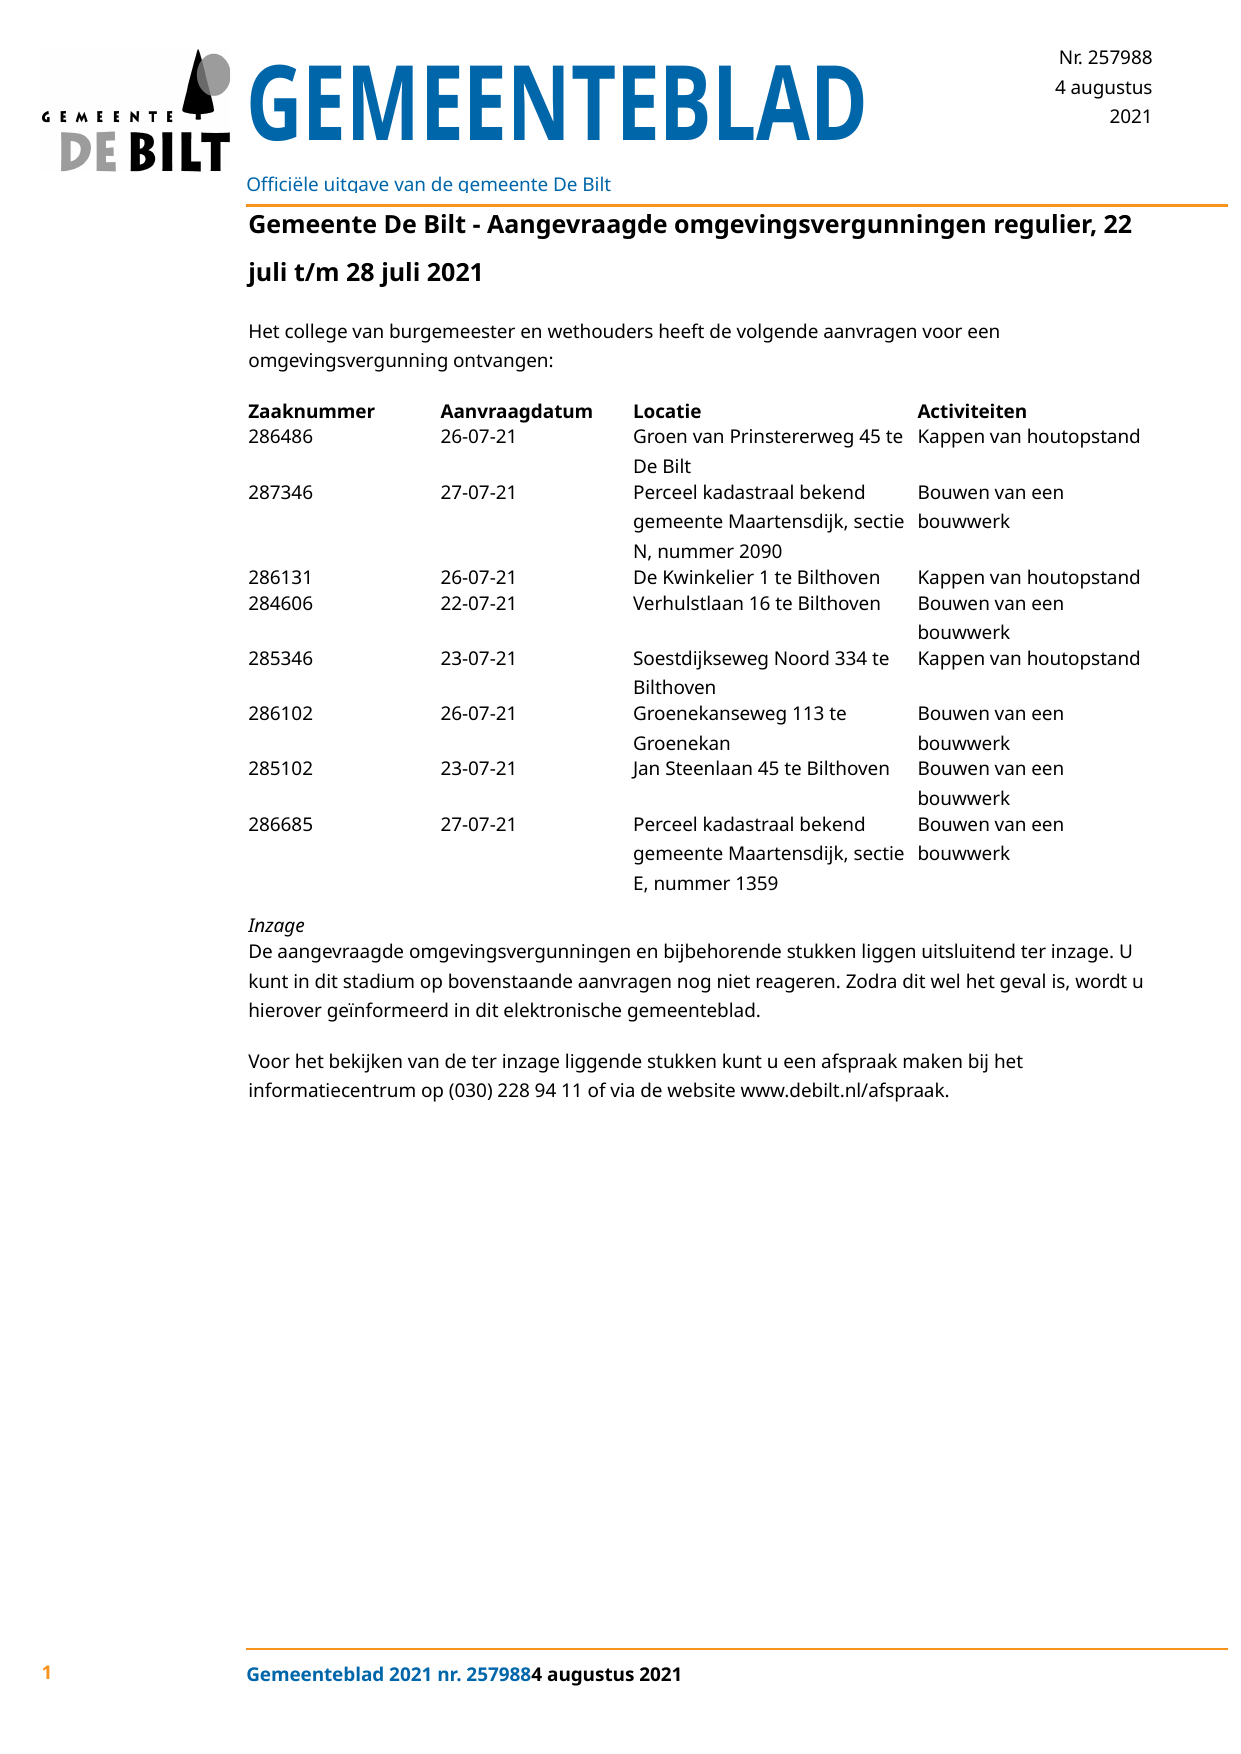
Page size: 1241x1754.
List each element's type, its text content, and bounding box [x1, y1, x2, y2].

table_cell Soestdijkseweg Noord 334 te Bilthoven [633, 645, 917, 700]
table_cell Jan Steenlaan 45 te Bilthoven [633, 756, 917, 811]
text Het college van burgemeester en wethouders heeft de volgende aanvragen voor een omgevingsvergunning ontvangen: [248, 318, 1152, 373]
table_cell 287346 [248, 479, 440, 564]
table_cell 27-07-21 [440, 479, 633, 564]
table_cell Bouwen van een bouwwerk [917, 811, 1152, 896]
table_cell Groen van Prinstererweg 45 te De Bilt [633, 424, 917, 479]
table_header Locatie [633, 398, 917, 424]
table_cell 284606 [248, 590, 440, 645]
table_cell Kappen van houtopstand [917, 424, 1152, 479]
table_cell Perceel kadastraal bekend gemeente Maartensdijk, sectie N, nummer 2090 [633, 479, 917, 564]
table_cell Kappen van houtopstand [917, 564, 1152, 590]
text De aangevraagde omgevingsvergunningen en bijbehorende stukken liggen uitsluitend ter inzage. U kunt in dit stadium op bovenstaande aanvragen nog niet reageren. Zodra dit wel het geval is, wordt u hierover geïnformeerd in dit elektronische gemeenteblad. [248, 938, 1152, 1023]
table_cell 286685 [248, 811, 440, 896]
table_header Zaaknummer [248, 398, 440, 424]
table_cell 285102 [248, 756, 440, 811]
table_header Aanvraagdatum [440, 398, 633, 424]
table_cell 286131 [248, 564, 440, 590]
table_cell Groenekanseweg 113 te Groenekan [633, 700, 917, 756]
table_cell 22-07-21 [440, 590, 633, 645]
table_cell 23-07-21 [440, 645, 633, 700]
table_cell 26-07-21 [440, 424, 633, 479]
table_cell 286486 [248, 424, 440, 479]
table_header Activiteiten [917, 398, 1152, 424]
text Voor het bekijken van de ter inzage liggende stukken kunt u een afspraak maken bij het informatiecentrum op (030) 228 94 11 of via de website www.debilt.nl/afspraak. [248, 1048, 1152, 1103]
table_cell Verhulstlaan 16 te Bilthoven [633, 590, 917, 645]
table_cell De Kwinkelier 1 te Bilthoven [633, 564, 917, 590]
text Inzage [248, 913, 1152, 938]
table_cell 26-07-21 [440, 564, 633, 590]
table_cell 286102 [248, 700, 440, 756]
text Gemeente De Bilt - Aangevraagde omgevingsvergunningen regulier, 22 juli t/m 28 juli 2021 [248, 207, 1152, 288]
table_cell 27-07-21 [440, 811, 633, 896]
table_cell Bouwen van een bouwwerk [917, 700, 1152, 756]
table_cell Perceel kadastraal bekend gemeente Maartensdijk, sectie E, nummer 1359 [633, 811, 917, 896]
picture [41, 47, 231, 172]
table_cell 23-07-21 [440, 756, 633, 811]
table_cell 26-07-21 [440, 700, 633, 756]
table_cell Bouwen van een bouwwerk [917, 756, 1152, 811]
table_cell Bouwen van een bouwwerk [917, 479, 1152, 564]
table_cell Kappen van houtopstand [917, 645, 1152, 700]
table_cell 285346 [248, 645, 440, 700]
table_cell Bouwen van een bouwwerk [917, 590, 1152, 645]
